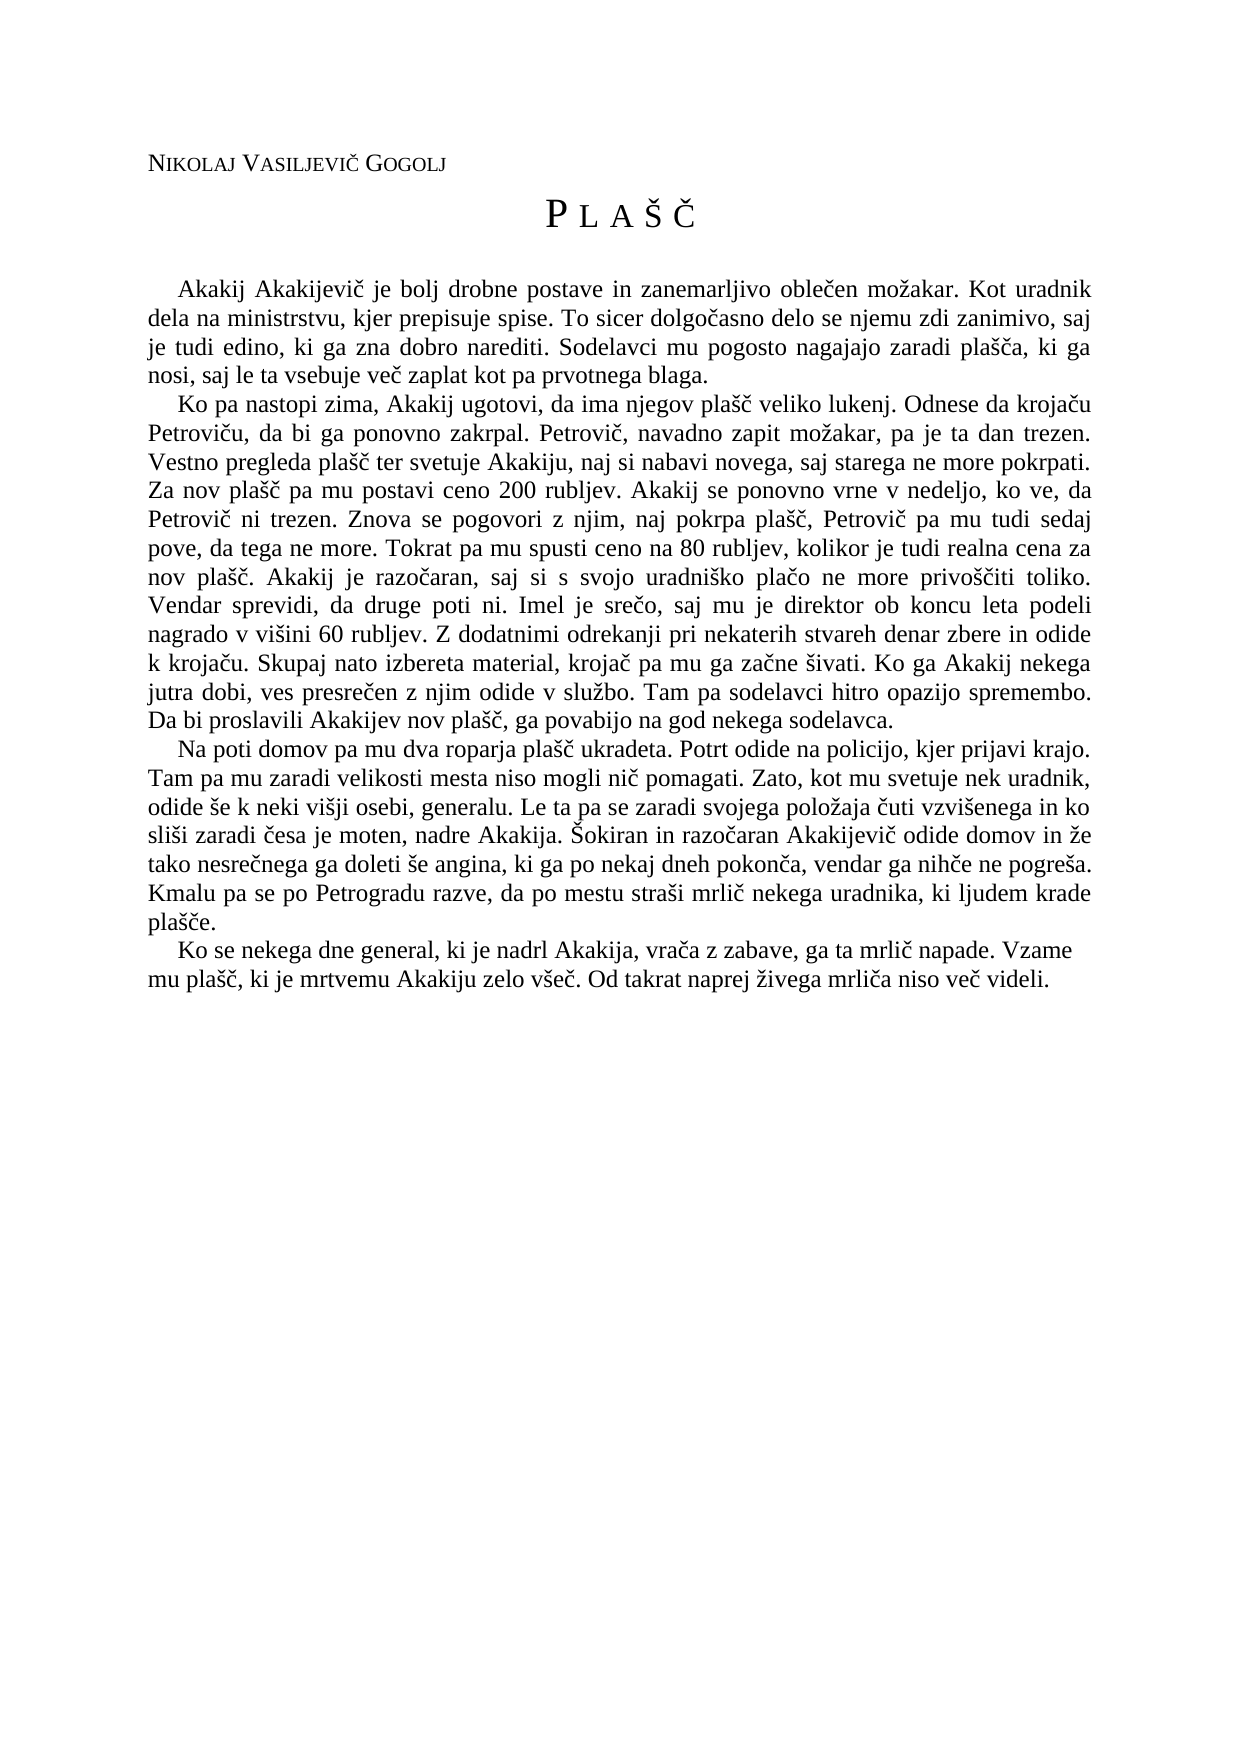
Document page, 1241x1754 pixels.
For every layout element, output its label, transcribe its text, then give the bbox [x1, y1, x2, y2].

text Akakij Akakijevič je bolj drobne postave in zanemarljivo oblečen možakar. Kot uradnik dela na ministrstvu, kjer prepisuje spise. To sicer dolgočasno delo se njemu zdi zanimivo, saj je tudi edino, ki ga zna dobro narediti. Sodelavci mu pogosto nagajajo zaradi plašča, ki ga nosi, saj le ta vsebuje več zaplat kot pa prvotnega blaga. [148, 274, 1093, 389]
text Na poti domov pa mu dva roparja plašč ukradeta. Potrt odide na policijo, kjer prijavi krajo. Tam pa mu zaradi velikosti mesta niso mogli nič pomagati. Zato, kot mu svetuje nek uradnik, odide še k neki višji osebi, generalu. Le ta pa se zaradi svojega položaja čuti vzvišenega in ko sliši zaradi česa je moten, nadre Akakija. Šokiran in razočaran Akakijevič odide domov in že tako nesrečnega ga doleti še angina, ki ga po nekaj dneh pokonča, vendar ga nihče ne pogreša. Kmalu pa se po Petrogradu razve, da po mestu straši mrlič nekega uradnika, ki ljudem krade plašče. [148, 734, 1093, 936]
text Ko se nekega dne general, ki je nadrl Akakija, vrača z zabave, ga ta mrlič napade. Vzame mu plašč, ki je mrtvemu Akakiju zelo všeč. Od takrat naprej živega mrliča niso več videli. [148, 936, 1093, 993]
text Nikolaj Vasiljevič Gogolj [148, 148, 1093, 176]
text P l a š č [148, 189, 1093, 237]
text Ko pa nastopi zima, Akakij ugotovi, da ima njegov plašč veliko lukenj. Odnese da krojaču Petroviču, da bi ga ponovno zakrpal. Petrovič, navadno zapit možakar, pa je ta dan trezen. Vestno pregleda plašč ter svetuje Akakiju, naj si nabavi novega, saj starega ne more pokrpati. Za nov plašč pa mu postavi ceno 200 rubljev. Akakij se ponovno vrne v nedeljo, ko ve, da Petrovič ni trezen. Znova se pogovori z njim, naj pokrpa plašč, Petrovič pa mu tudi sedaj pove, da tega ne more. Tokrat pa mu spusti ceno na 80 rubljev, kolikor je tudi realna cena za nov plašč. Akakij je razočaran, saj si s svojo uradniško plačo ne more privoščiti toliko. Vendar sprevidi, da druge poti ni. Imel je srečo, saj mu je direktor ob koncu leta podeli nagrado v višini 60 rubljev. Z dodatnimi odrekanji pri nekaterih stvareh denar zbere in odide k krojaču. Skupaj nato izbereta material, krojač pa mu ga začne šivati. Ko ga Akakij nekega jutra dobi, ves presrečen z njim odide v službo. Tam pa sodelavci hitro opazijo spremembo. Da bi proslavili Akakijev nov plašč, ga povabijo na god nekega sodelavca. [148, 389, 1093, 734]
